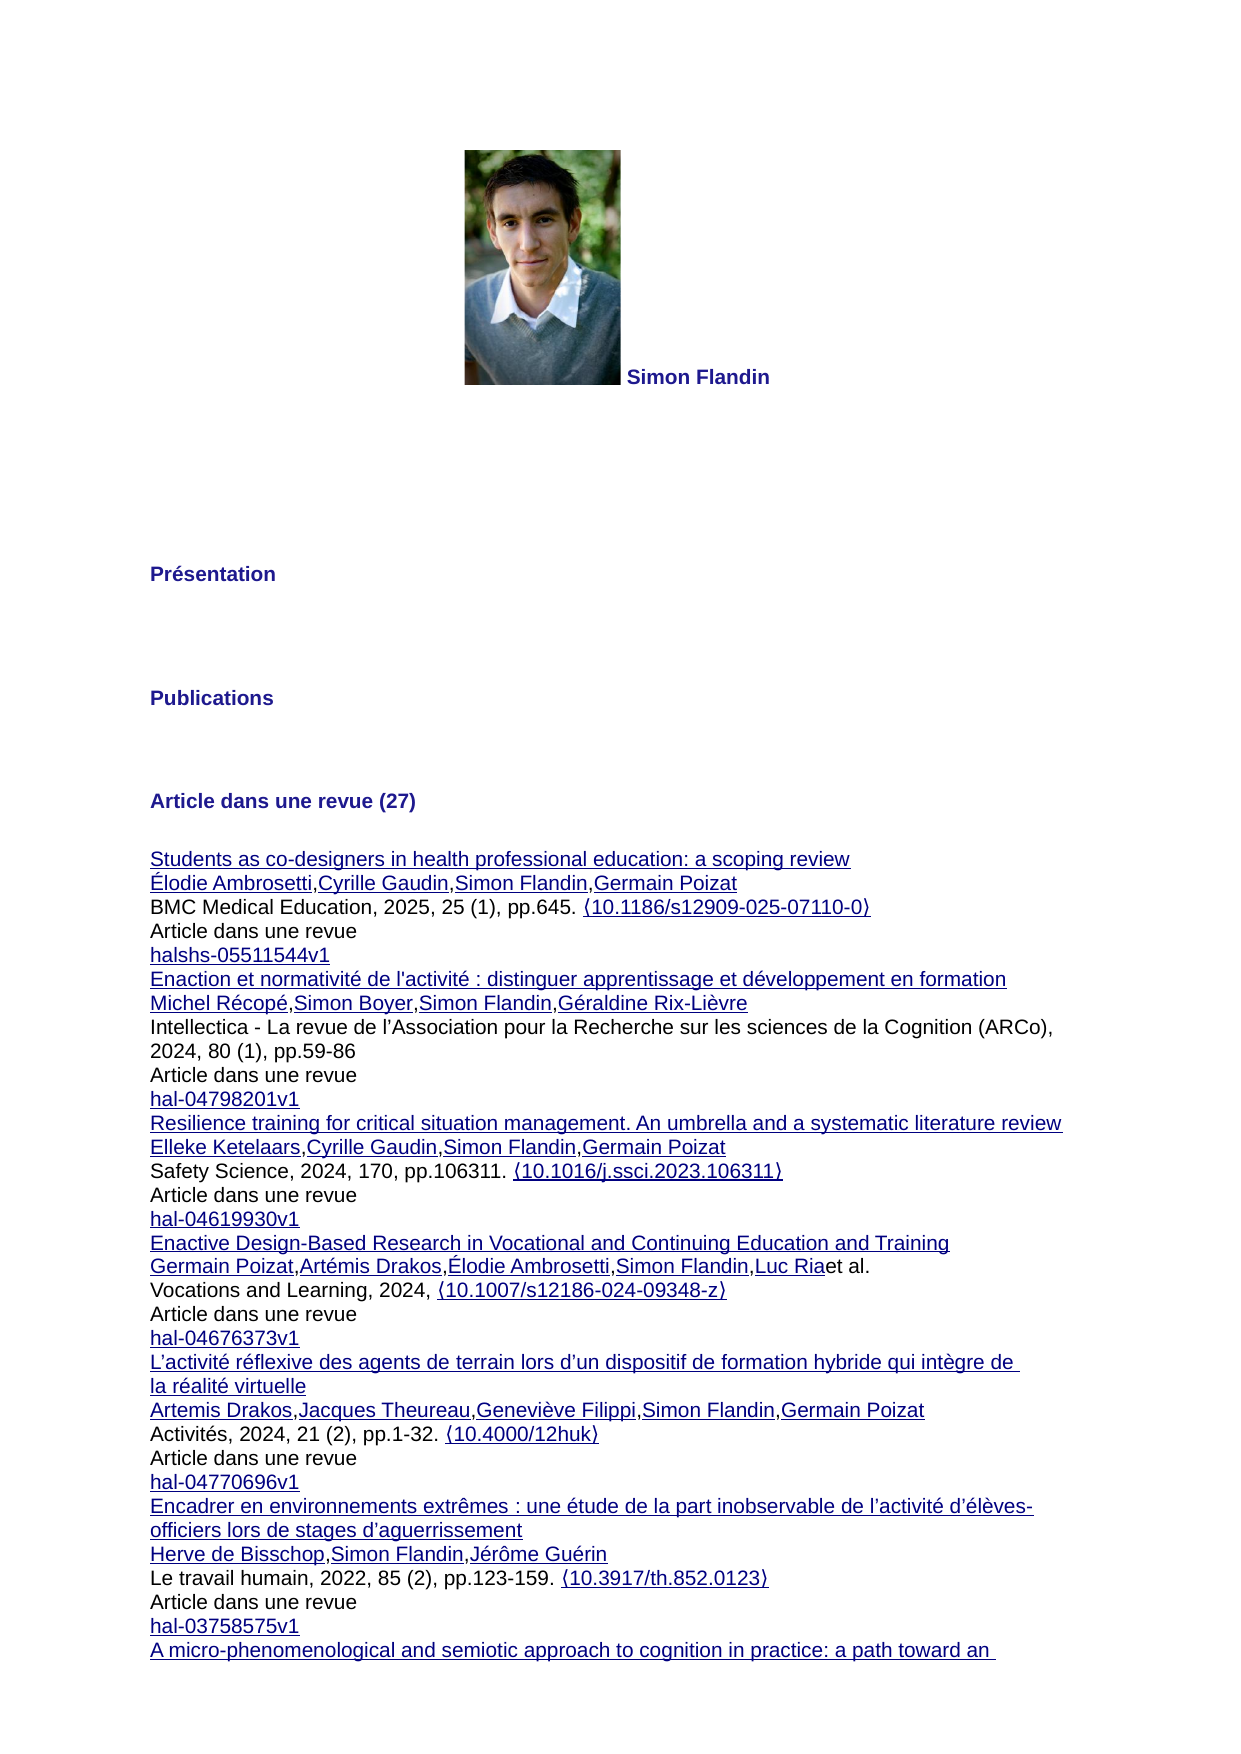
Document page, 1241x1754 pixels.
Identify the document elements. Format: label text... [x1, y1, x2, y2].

table_cell Encadrer en environnements extrêmes : une étude de la part inobservable de l’activité d’élèves-officiers lors de stages d’aguerrissement Herve de Bisschop,Simon Flandin,Jérôme Guérin Le travail humain, 2022, 85 (2), pp.123-159. ⟨10.3917/th.852.0123⟩ Article dans une revue hal-03758575v1 [150, 1494, 1090, 1638]
subtitle Présentation [150, 562, 1090, 586]
table_cell Enactive Design-Based Research in Vocational and Continuing Education and Training Germain Poizat,Artémis Drakos,Élodie Ambrosetti,Simon Flandin,Luc Riaet al. Vocations and Learning, 2024, ⟨10.1007/s12186-024-09348-z⟩ Article dans une revue hal-04676373v1 [150, 1230, 1090, 1350]
table_cell Enaction et normativité de l'activité : distinguer apprentissage et développement en formation Michel Récopé,Simon Boyer,Simon Flandin,Géraldine Rix-Lièvre Intellectica - La revue de l’Association pour la Recherche sur les sciences de la Cognition (ARCo), 2024, 80 (1), pp.59-86 Article dans une revue hal-04798201v1 [150, 967, 1090, 1111]
subtitle Simon Flandin [150, 150, 1090, 389]
table_header Students as co-designers in health professional education: a scoping review Élodie Ambrosetti,Cyrille Gaudin,Simon Flandin,Germain Poizat BMC Medical Education, 2025, 25 (1), pp.645. ⟨10.1186/s12909-025-07110-0⟩ Article dans une revue halshs-05511544v1 [150, 847, 1090, 967]
subtitle Article dans une revue (27) [150, 789, 1090, 813]
table_cell L’activité réflexive des agents de terrain lors d’un dispositif de formation hybride qui intègre de la réalité virtuelle Artemis Drakos,Jacques Theureau,Geneviève Filippi,Simon Flandin,Germain Poizat Activités, 2024, 21 (2), pp.1-32. ⟨10.4000/12huk⟩ Article dans une revue hal-04770696v1 [150, 1350, 1090, 1494]
picture [464, 150, 621, 385]
subtitle Publications [150, 686, 1090, 709]
table_cell A micro-phenomenological and semiotic approach to cognition in practice: a path toward an [150, 1638, 1090, 1662]
table_cell Resilience training for critical situation management. An umbrella and a systematic literature review Elleke Ketelaars,Cyrille Gaudin,Simon Flandin,Germain Poizat Safety Science, 2024, 170, pp.106311. ⟨10.1016/j.ssci.2023.106311⟩ Article dans une revue hal-04619930v1 [150, 1111, 1090, 1230]
